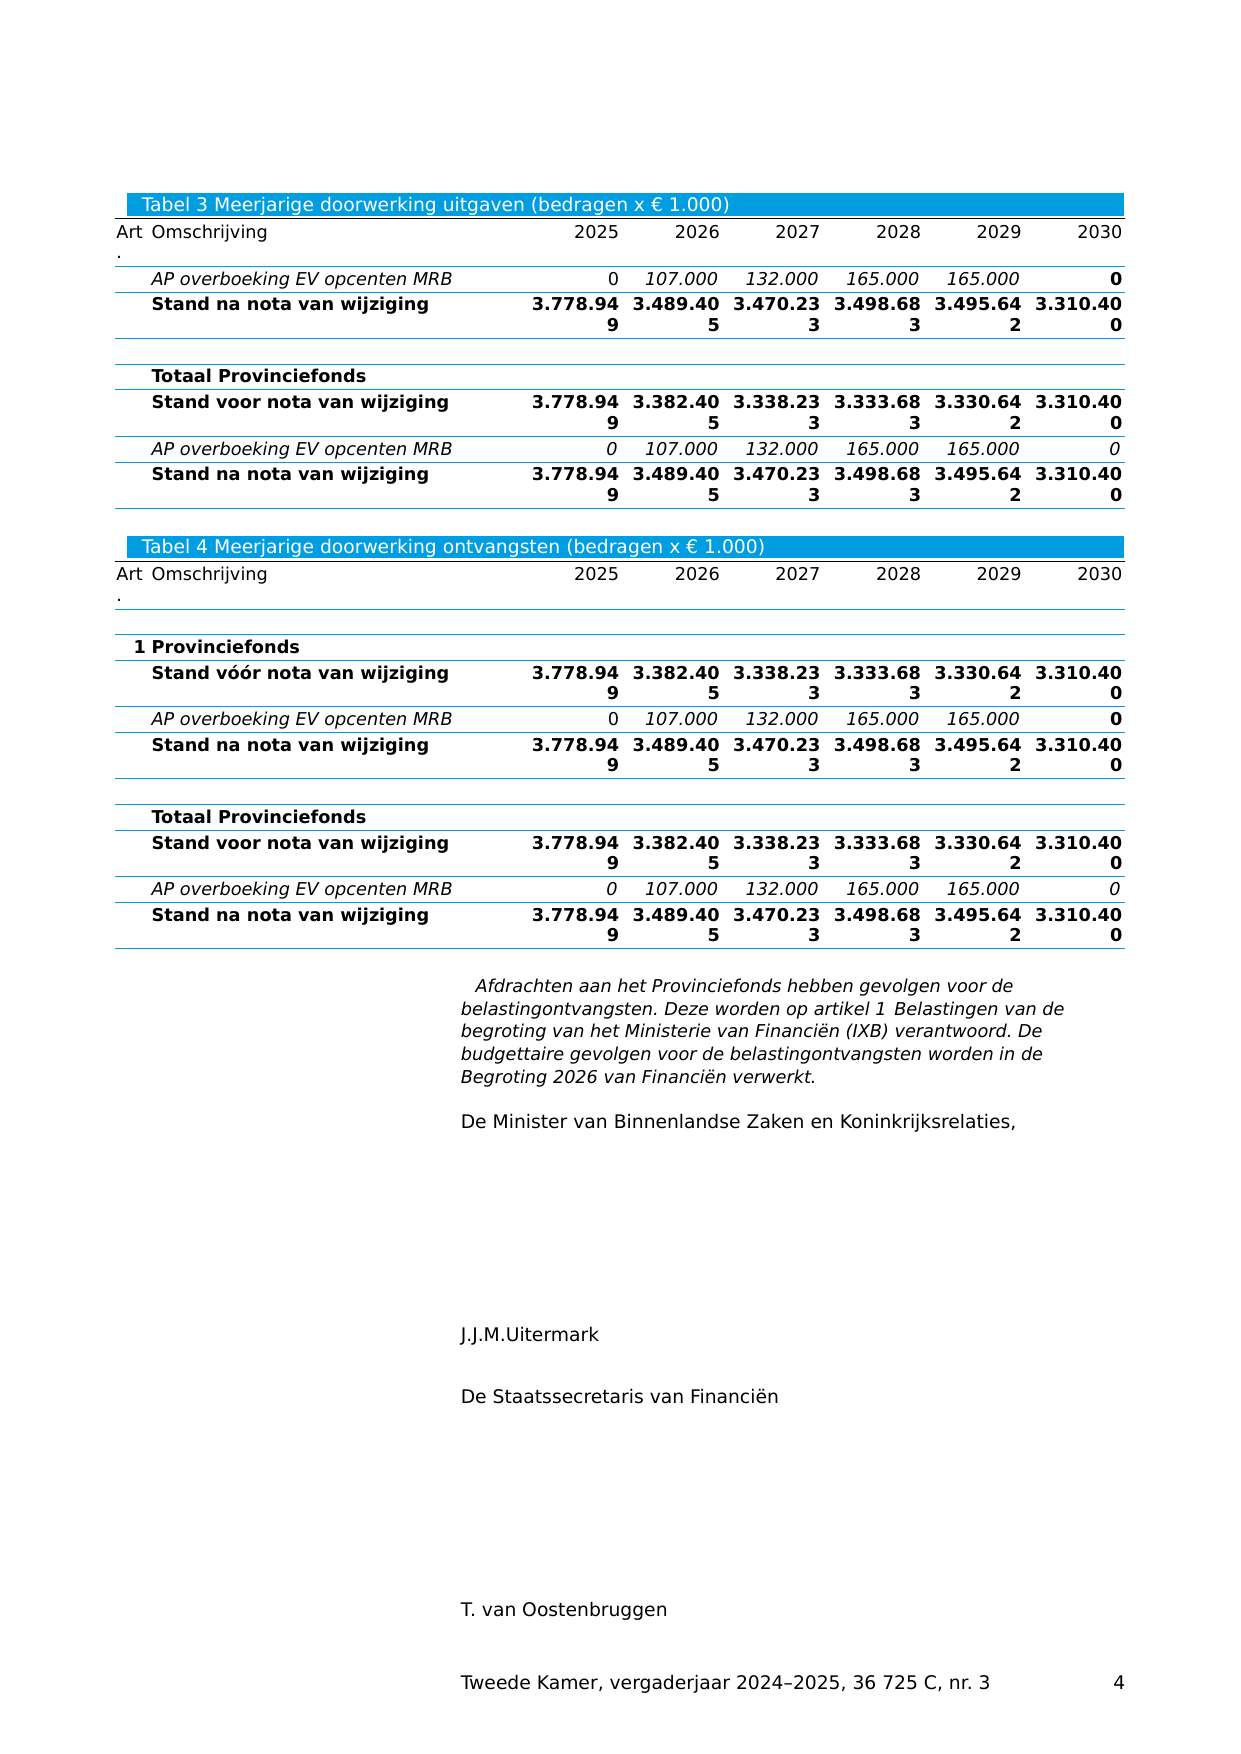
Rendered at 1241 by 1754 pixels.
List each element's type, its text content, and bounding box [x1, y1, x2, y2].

table_cell [723, 779, 823, 804]
table_cell 3.470.233 [723, 463, 823, 508]
table_cell [1024, 779, 1125, 804]
table_cell Stand na nota van wijziging [149, 903, 521, 948]
table_cell [115, 661, 148, 706]
text T. van Oostenbruggen [461, 1599, 1125, 1621]
table_cell 165.000 [823, 707, 924, 732]
text De Staatssecretaris van Financiën [461, 1386, 1125, 1408]
table_cell [723, 610, 823, 634]
table_cell 2025 [521, 219, 622, 266]
table_cell 3.333.683 [823, 661, 924, 706]
table_cell 2026 [622, 562, 722, 608]
table_cell 1 [115, 635, 148, 660]
table_cell Omschrijving [149, 219, 521, 266]
table_cell 3.470.233 [723, 903, 823, 948]
table_cell [823, 779, 924, 804]
table_cell 2025 [521, 562, 622, 608]
table_cell 3.470.233 [723, 293, 823, 338]
table_cell 3.778.949 [521, 733, 622, 778]
table_cell 165.000 [924, 267, 1024, 292]
table_cell [1024, 610, 1125, 634]
table_cell 3.498.683 [823, 733, 924, 778]
table_cell 3.310.400 [1024, 293, 1125, 338]
table_cell 0 [521, 437, 622, 461]
table_cell 3.338.233 [723, 661, 823, 706]
table_cell Stand na nota van wijziging [149, 463, 521, 508]
table_cell [115, 831, 148, 876]
table_cell AP overboeking EV opcenten MRB [149, 707, 521, 732]
table_cell [115, 437, 148, 461]
table_cell 3.338.233 [723, 390, 823, 436]
table_cell 3.333.683 [823, 390, 924, 436]
table_cell [723, 339, 823, 364]
table_cell 0 [521, 267, 622, 292]
table_cell 0 [1024, 267, 1125, 292]
table_cell [115, 877, 148, 902]
table_cell 165.000 [823, 267, 924, 292]
table_cell 2028 [823, 562, 924, 608]
table_cell [149, 610, 521, 634]
table_header Tabel 3 Meerjarige doorwerking uitgaven (bedragen x € 1.000) [115, 191, 1125, 218]
table_cell [1024, 805, 1125, 830]
table_cell [115, 707, 148, 732]
table_cell Stand voor nota van wijziging [149, 831, 521, 876]
table_cell [823, 339, 924, 364]
table_cell Stand na nota van wijziging [149, 293, 521, 338]
table_cell 0 [1024, 707, 1125, 732]
table_cell [1024, 339, 1125, 364]
table_cell 3.310.400 [1024, 733, 1125, 778]
table_cell 3.330.642 [924, 661, 1024, 706]
table_cell [115, 293, 148, 338]
table_cell [521, 779, 622, 804]
table_cell 3.330.642 [924, 831, 1024, 876]
table_cell 3.778.949 [521, 390, 622, 436]
table_cell Stand voor nota van wijziging [149, 390, 521, 436]
table_cell [149, 779, 521, 804]
table_cell [1024, 365, 1125, 389]
table_cell 165.000 [924, 437, 1024, 461]
table_cell [115, 390, 148, 436]
table_cell 2030 [1024, 219, 1125, 266]
table_cell 165.000 [823, 877, 924, 902]
table_cell 0 [1024, 877, 1125, 902]
table_cell 3.778.949 [521, 661, 622, 706]
table_cell 3.489.405 [622, 903, 722, 948]
table_cell Stand na nota van wijziging [149, 733, 521, 778]
table_cell 132.000 [723, 877, 823, 902]
table_cell Totaal Provinciefonds [149, 365, 1024, 389]
table_cell 3.498.683 [823, 463, 924, 508]
table_cell 3.382.405 [622, 831, 722, 876]
table_cell Omschrijving [149, 562, 521, 608]
table_cell Art. [115, 219, 148, 266]
table_cell 2027 [723, 562, 823, 608]
table_cell 3.495.642 [924, 293, 1024, 338]
table_cell 3.495.642 [924, 463, 1024, 508]
table_cell 2029 [924, 562, 1024, 608]
table_cell 3.778.949 [521, 903, 622, 948]
table_cell [521, 610, 622, 634]
table_cell [924, 779, 1024, 804]
table_cell Totaal Provinciefonds [149, 805, 1024, 830]
table_cell Provinciefonds [149, 635, 1125, 660]
table_cell 3.382.405 [622, 661, 722, 706]
table_cell 132.000 [723, 267, 823, 292]
text De Minister van Binnenlandse Zaken en Koninkrijksrelaties, [461, 1111, 1125, 1133]
table_cell [115, 779, 148, 804]
table_cell [149, 339, 521, 364]
table_cell 2030 [1024, 562, 1125, 608]
table_cell 3.310.400 [1024, 661, 1125, 706]
table_cell 3.310.400 [1024, 390, 1125, 436]
table_cell [622, 779, 722, 804]
table_cell 107.000 [622, 877, 722, 902]
table_cell 3.338.233 [723, 831, 823, 876]
table_cell 3.310.400 [1024, 463, 1125, 508]
table_cell [924, 339, 1024, 364]
table_cell 3.495.642 [924, 903, 1024, 948]
table_cell 3.382.405 [622, 390, 722, 436]
text J.J.M.Uitermark [461, 1324, 1125, 1346]
table_cell 3.778.949 [521, 463, 622, 508]
table_cell 165.000 [924, 877, 1024, 902]
table_cell 3.498.683 [823, 903, 924, 948]
table_cell AP overboeking EV opcenten MRB [149, 877, 521, 902]
table_cell 3.310.400 [1024, 903, 1125, 948]
table_cell [115, 463, 148, 508]
table_cell 132.000 [723, 437, 823, 461]
table_cell 3.333.683 [823, 831, 924, 876]
table_cell 3.498.683 [823, 293, 924, 338]
table_cell [115, 365, 148, 389]
table_cell Stand vóór nota van wijziging [149, 661, 521, 706]
table_cell 3.470.233 [723, 733, 823, 778]
table_cell 3.489.405 [622, 463, 722, 508]
text Afdrachten aan het Provinciefonds hebben gevolgen voor de belastingontvangsten. Deze worden op artikel 1 Belastingen van de begroting van het Ministerie van Financiën (IXB) verantwoord. De budgettaire gevolgen voor de belastingontvangsten worden in de Begroting 2026 van Financiën verwerkt. [461, 974, 1125, 1088]
table_cell 2027 [723, 219, 823, 266]
table_cell [924, 610, 1024, 634]
table_cell 0 [1024, 437, 1125, 461]
table_cell 3.489.405 [622, 293, 722, 338]
table_cell [521, 339, 622, 364]
table_cell 0 [521, 707, 622, 732]
table_cell 3.489.405 [622, 733, 722, 778]
table_cell 3.778.949 [521, 831, 622, 876]
table_cell [115, 903, 148, 948]
table_cell 107.000 [622, 707, 722, 732]
table_cell [622, 610, 722, 634]
table_cell Art. [115, 562, 148, 608]
table_cell [115, 733, 148, 778]
table_cell AP overboeking EV opcenten MRB [149, 437, 521, 461]
table_cell [622, 339, 722, 364]
table_cell [115, 267, 148, 292]
table_cell 2029 [924, 219, 1024, 266]
table_cell 132.000 [723, 707, 823, 732]
table_header Tabel 4 Meerjarige doorwerking ontvangsten (bedragen x € 1.000) [115, 533, 1125, 561]
table_cell 3.330.642 [924, 390, 1024, 436]
table_cell 3.495.642 [924, 733, 1024, 778]
table_cell 3.310.400 [1024, 831, 1125, 876]
table_cell AP overboeking EV opcenten MRB [149, 267, 521, 292]
table_cell 3.778.949 [521, 293, 622, 338]
table_cell 2028 [823, 219, 924, 266]
table_cell 107.000 [622, 437, 722, 461]
table_cell 107.000 [622, 267, 722, 292]
table_cell [115, 805, 148, 830]
table_cell [115, 339, 148, 364]
table_cell 0 [521, 877, 622, 902]
table_cell 2026 [622, 219, 722, 266]
table_cell 165.000 [823, 437, 924, 461]
table_cell [115, 610, 148, 634]
table_cell [823, 610, 924, 634]
table_cell 165.000 [924, 707, 1024, 732]
